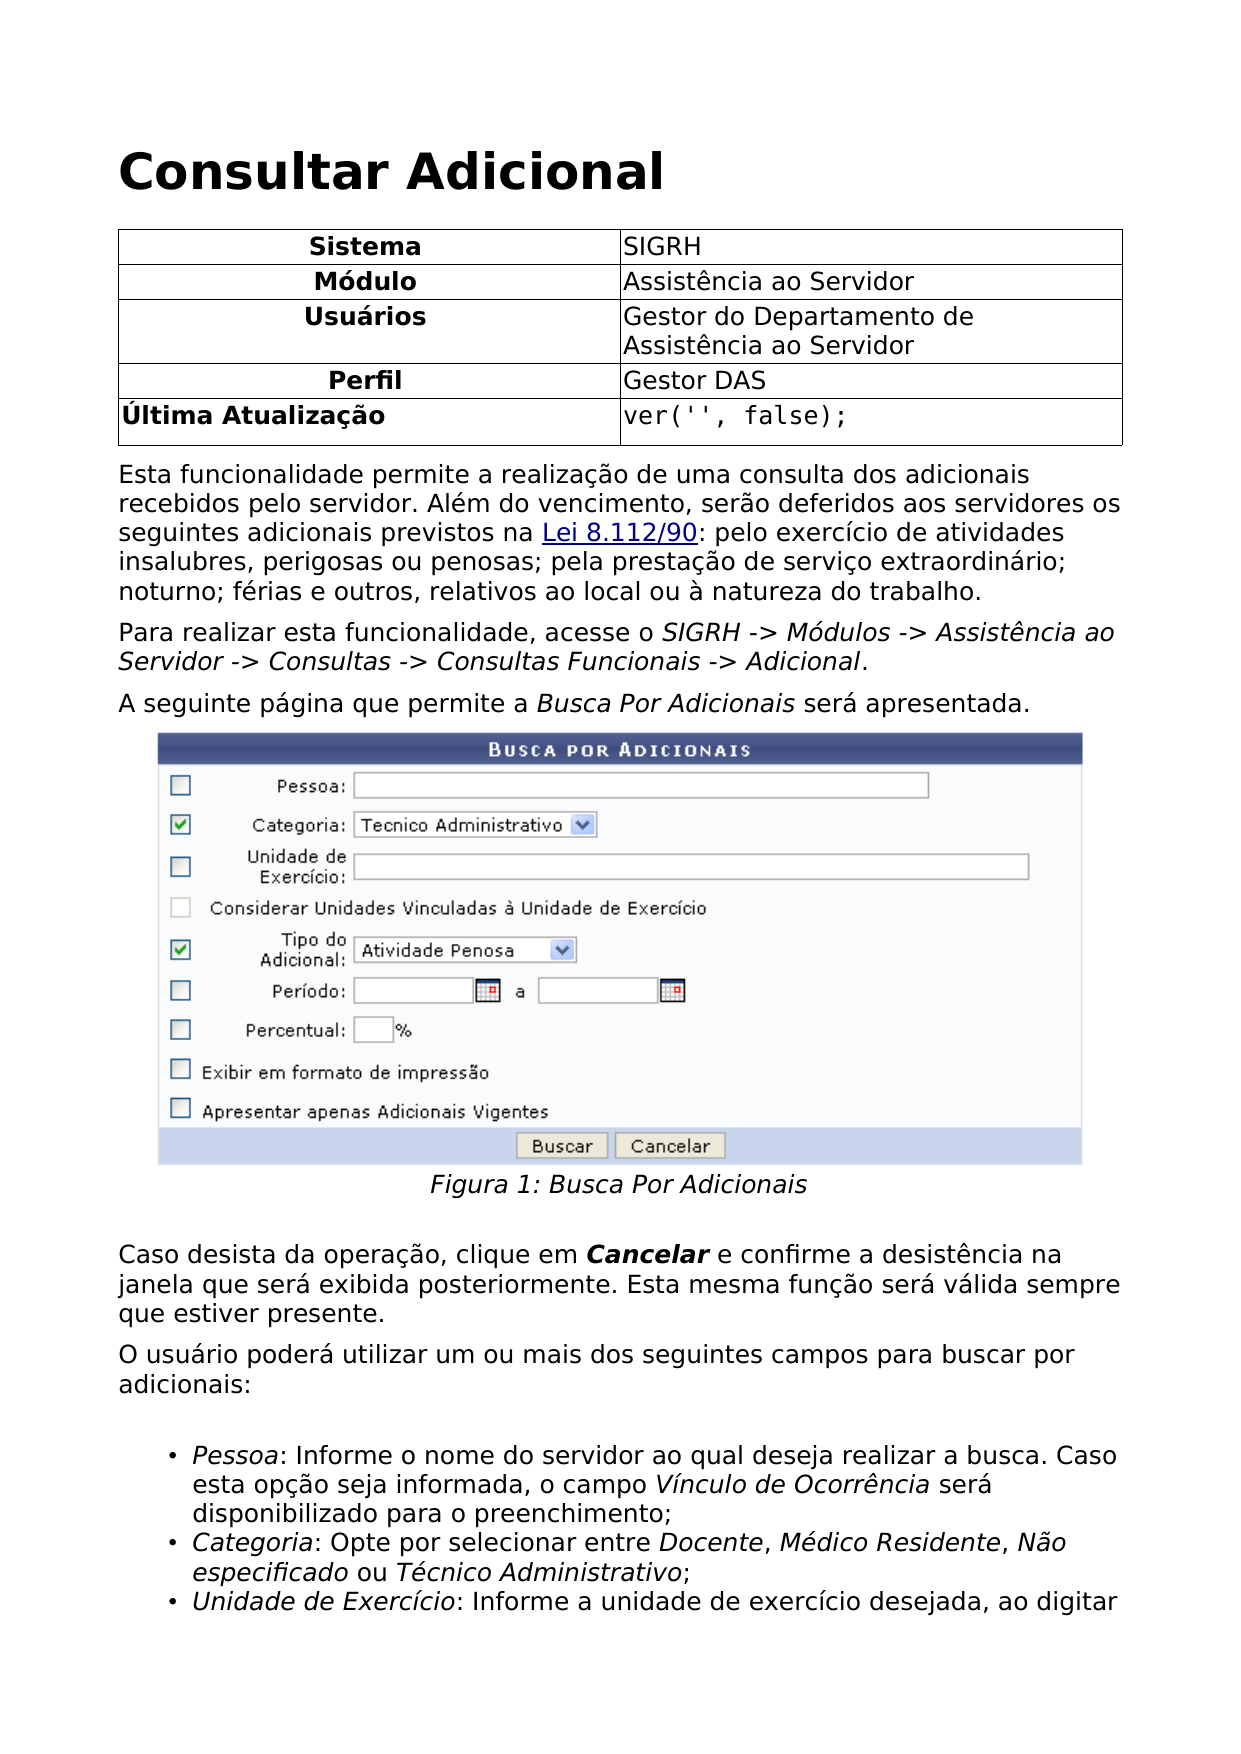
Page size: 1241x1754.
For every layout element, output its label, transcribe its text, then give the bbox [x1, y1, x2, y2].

table_cell ver('', false); [621, 399, 1122, 445]
table_cell Módulo [119, 265, 620, 299]
table_cell Perfil [119, 364, 620, 398]
list Pessoa: Informe o nome do servidor ao qual deseja realizar a busca. Caso esta opção seja informada, o campo Vínculo de Ocorrência será disponibilizado para o preenchimento; [177, 1441, 1122, 1528]
text Para realizar esta funcionalidade, acesse o SIGRH -> Módulos -> Assistência ao Servidor -> Consultas -> Consultas Funcionais -> Adicional. [118, 618, 1122, 677]
table_cell Assistência ao Servidor [621, 265, 1122, 299]
table_cell Gestor do Departamento de Assistência ao Servidor [621, 300, 1122, 363]
table_cell Usuários [119, 300, 620, 363]
list Categoria: Opte por selecionar entre Docente, Médico Residente, Não especificado ou Técnico Administrativo; [177, 1528, 1122, 1587]
table_header Sistema [119, 230, 620, 264]
text Esta funcionalidade permite a realização de uma consulta dos adicionais recebidos pelo servidor. Além do vencimento, serão deferidos aos servidores os seguintes adicionais previstos na Lei 8.112/90: pelo exercício de atividades insalubres, perigosas ou penosas; pela prestação de serviço extraordinário; noturno; férias e outros, relativos ao local ou à natureza do trabalho. [118, 460, 1122, 606]
text Figura 1: Busca Por Adicionais [155, 1170, 1085, 1199]
text Caso desista da operação, clique em Cancelar e confirme a desistência na janela que será exibida posteriormente. Esta mesma função será válida sempre que estiver presente. [118, 1241, 1122, 1328]
subtitle Consultar Adicional [118, 143, 1122, 201]
table_cell Última Atualização [119, 399, 620, 445]
text O usuário poderá utilizar um ou mais dos seguintes campos para buscar por adicionais: [118, 1341, 1122, 1399]
list Unidade de Exercício: Informe a unidade de exercício desejada, ao digitar [177, 1587, 1122, 1616]
picture [155, 730, 1085, 1170]
table_header SIGRH [621, 230, 1122, 264]
table_cell Gestor DAS [621, 364, 1122, 398]
text A seguinte página que permite a Busca Por Adicionais será apresentada. [118, 689, 1122, 718]
